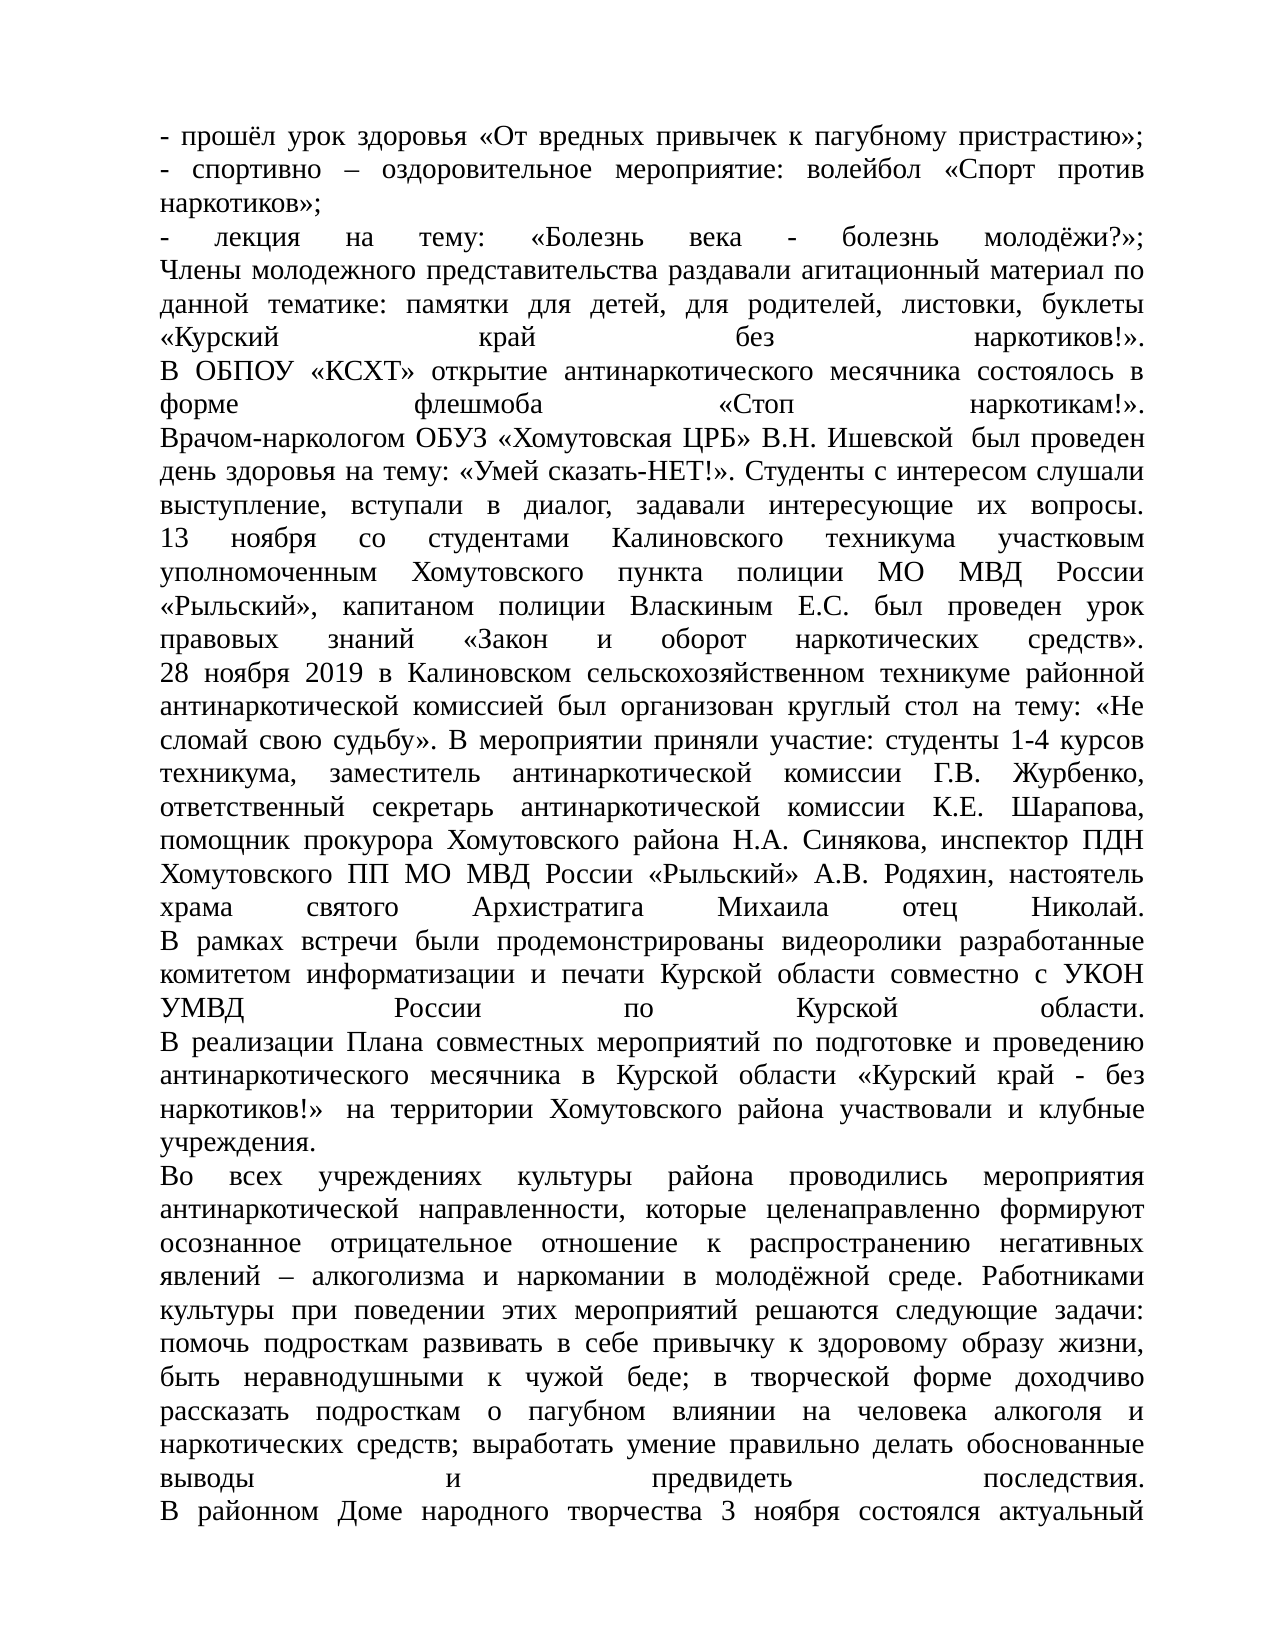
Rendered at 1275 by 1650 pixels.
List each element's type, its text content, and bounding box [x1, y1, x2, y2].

text - прошёл урок здоровья «От вредных привычек к пагубному пристрастию»; - спортивно – оздоровительное мероприятие: волейбол «Спорт против наркотиков»; - лекция на тему: «Болезнь века - болезнь молодёжи?»; Члены молодежного представительства раздавали агитационный материал по данной тематике: памятки для детей, для родителей, листовки, буклеты «Курский край без наркотиков!». В ОБПОУ «КСХТ» открытие антинаркотического месячника состоялось в форме флешмоба «Стоп наркотикам!». Врачом-наркологом ОБУЗ «Хомутовская ЦРБ» В.Н. Ишевской был проведен день здоровья на тему: «Умей сказать-НЕТ!». Студенты с интересом слушали выступление, вступали в диалог, задавали интересующие их вопросы. 13 ноября со студентами Калиновского техникума участковым уполномоченным Хомутовского пункта полиции МО МВД России «Рыльский», капитаном полиции Власкиным Е.С. был проведен урок правовых знаний «Закон и оборот наркотических средств». 28 ноября 2019 в Калиновском сельскохозяйственном техникуме районной антинаркотической комиссией был организован круглый стол на тему: «Не сломай свою судьбу». В мероприятии приняли участие: студенты 1-4 курсов техникума, заместитель антинаркотической комиссии Г.В. Журбенко, ответственный секретарь антинаркотической комиссии К.Е. Шарапова, помощник прокурора Хомутовского района Н.А. Синякова, инспектор ПДН Хомутовского ПП МО МВД России «Рыльский» А.В. Родяхин, настоятель храма святого Архистратига Михаила отец Николай. В рамках встречи были продемонстрированы видеоролики разработанные комитетом информатизации и печати Курской области совместно с УКОН УМВД России по Курской области. В реализации Плана совместных мероприятий по подготовке и проведению антинаркотического месячника в Курской области «Курский край - без наркотиков!» на территории Хомутовского района участвовали и клубные учреждения. Во всех учреждениях культуры района проводились мероприятия антинаркотической направленности, которые целенаправленно формируют осознанное отрицательное отношение к распространению негативных явлений – алкоголизма и наркомании в молодёжной среде. Работниками культуры при поведении этих мероприятий решаются следующие задачи: помочь подросткам развивать в себе привычку к здоровому образу жизни, быть неравнодушными к чужой беде; в творческой форме доходчиво рассказать подросткам о пагубном влиянии на человека алкоголя и наркотических средств; выработать умение правильно делать обоснованные выводы и предвидеть последствия. В районном Доме народного творчества 3 ноября состоялся актуальный [159, 118, 1145, 1527]
